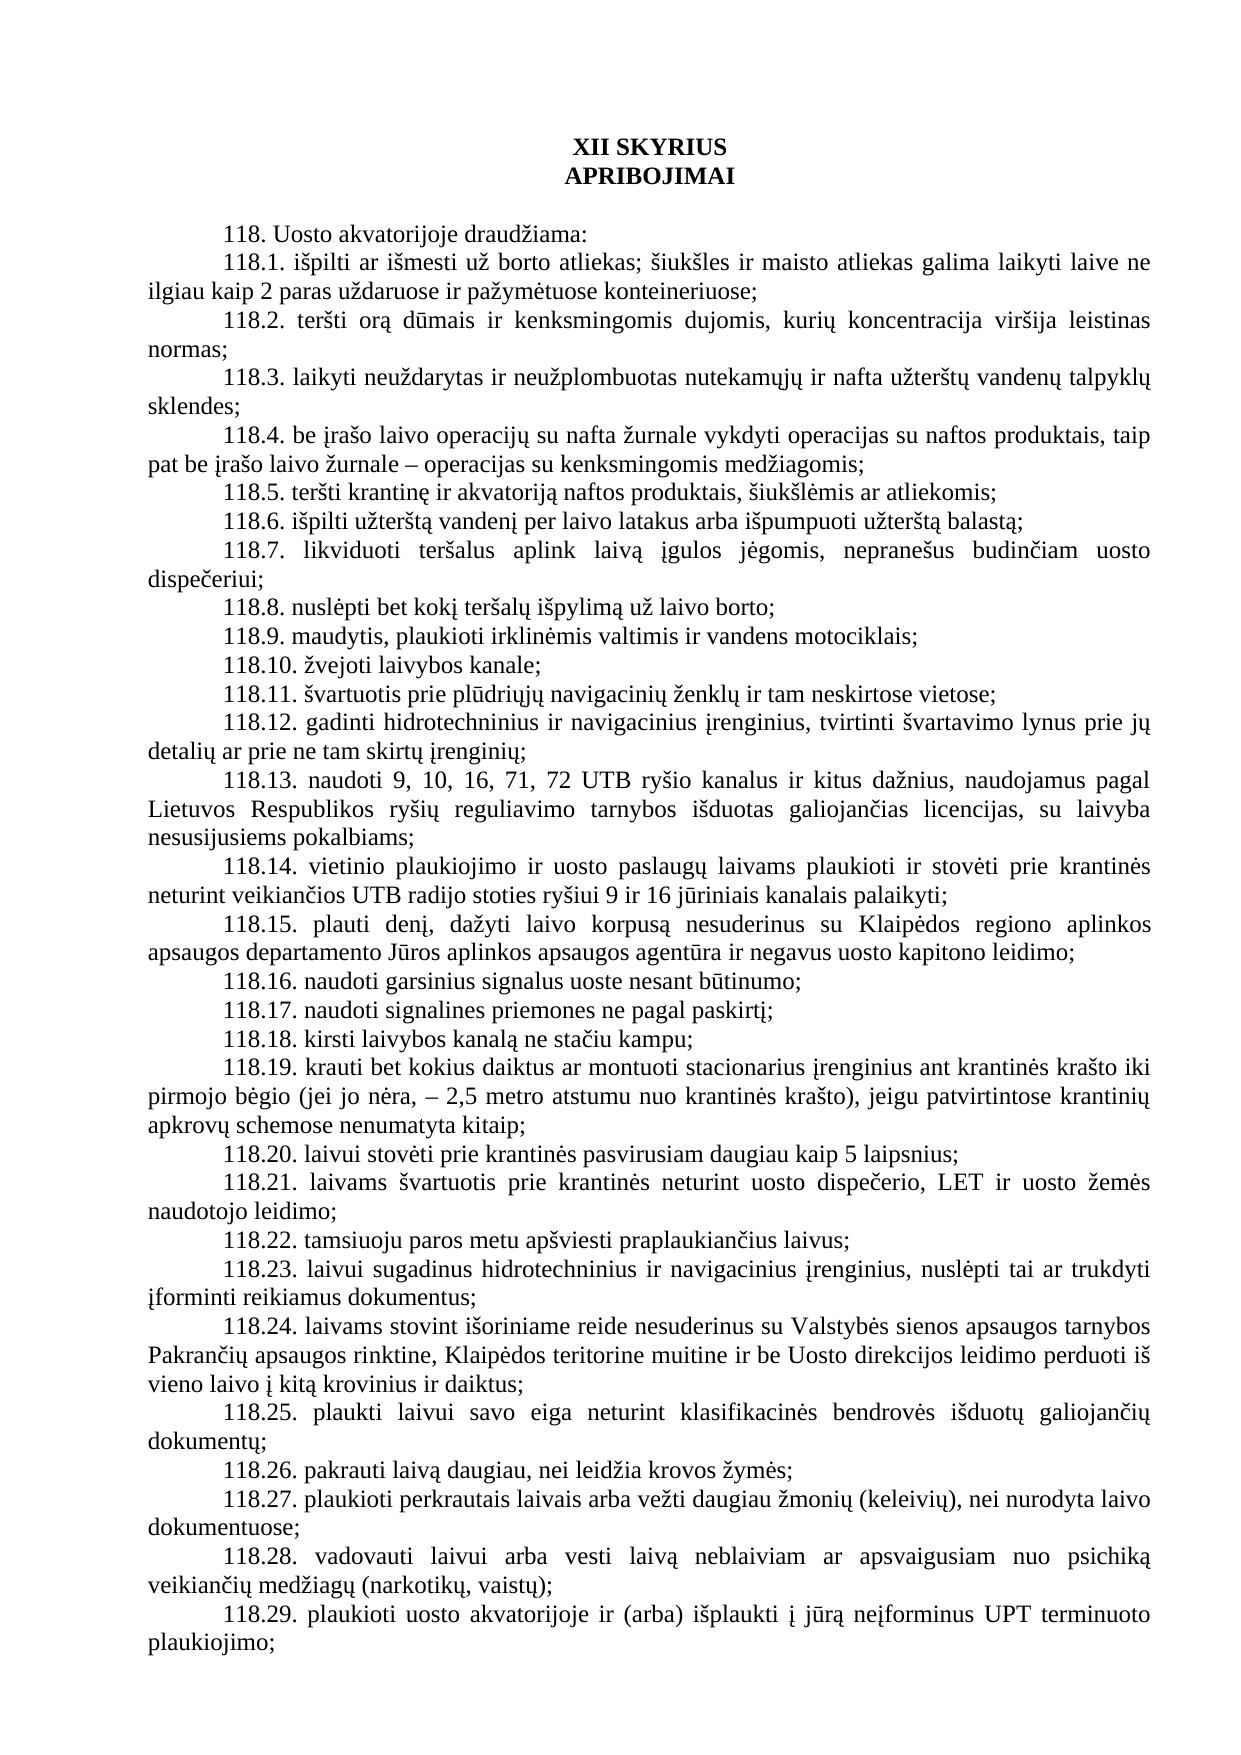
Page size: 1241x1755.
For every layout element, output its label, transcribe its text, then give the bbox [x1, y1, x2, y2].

text 118.24. laivams stovint išoriniame reide nesuderinus su Valstybės sienos apsaugos tarnybos Pakrančių apsaugos rinktine, Klaipėdos teritorine muitine ir be Uosto direkcijos leidimo perduoti iš vieno laivo į kitą krovinius ir daiktus; [148, 1311, 1152, 1397]
text APRIBOJIMAI [148, 161, 1152, 190]
text 118.5. teršti krantinę ir akvatoriją naftos produktais, šiukšlėmis ar atliekomis; [148, 477, 1152, 506]
text 118.16. naudoti garsinius signalus uoste nesant būtinumo; [148, 966, 1152, 995]
text 118.27. plaukioti perkrautais laivais arba vežti daugiau žmonių (keleivių), nei nurodyta laivo dokumentuose; [148, 1484, 1152, 1541]
text 118.7. likviduoti teršalus aplink laivą įgulos jėgomis, nepranešus budinčiam uosto dispečeriui; [148, 535, 1152, 592]
text 118.18. kirsti laivybos kanalą ne stačiu kampu; [148, 1024, 1152, 1052]
text 118.21. laivams švartuotis prie krantinės neturint uosto dispečerio, LET ir uosto žemės naudotojo leidimo; [148, 1167, 1152, 1225]
text 118.26. pakrauti laivą daugiau, nei leidžia krovos žymės; [148, 1455, 1152, 1484]
text 118.11. švartuotis prie plūdriųjų navigacinių ženklų ir tam neskirtose vietose; [148, 679, 1152, 707]
text 118. Uosto akvatorijoje draudžiama: [148, 219, 1152, 247]
text 118.2. teršti orą dūmais ir kenksmingomis dujomis, kurių koncentracija viršija leistinas normas; [148, 305, 1152, 362]
text 118.28. vadovauti laivui arba vesti laivą neblaiviam ar apsvaigusiam nuo psichiką veikiančių medžiagų (narkotikų, vaistų); [148, 1541, 1152, 1599]
text 118.4. be įrašo laivo operacijų su nafta žurnale vykdyti operacijas su naftos produktais, taip pat be įrašo laivo žurnale – operacijas su kenksmingomis medžiagomis; [148, 420, 1152, 477]
text 118.6. išpilti užterštą vandenį per laivo latakus arba išpumpuoti užterštą balastą; [148, 506, 1152, 535]
text 118.17. naudoti signalines priemones ne pagal paskirtį; [148, 995, 1152, 1024]
text 118.20. laivui stovėti prie krantinės pasvirusiam daugiau kaip 5 laipsnius; [148, 1139, 1152, 1167]
text 118.3. laikyti neuždarytas ir neužplombuotas nutekamųjų ir nafta užterštų vandenų talpyklų sklendes; [148, 362, 1152, 420]
text 118.22. tamsiuoju paros metu apšviesti praplaukiančius laivus; [148, 1225, 1152, 1254]
text 118.12. gadinti hidrotechninius ir navigacinius įrenginius, tvirtinti švartavimo lynus prie jų detalių ar prie ne tam skirtų įrenginių; [148, 707, 1152, 765]
text 118.19. krauti bet kokius daiktus ar montuoti stacionarius įrenginius ant krantinės krašto iki pirmojo bėgio (jei jo nėra, – 2,5 metro atstumu nuo krantinės krašto), jeigu patvirtintose krantinių apkrovų schemose nenumatyta kitaip; [148, 1052, 1152, 1139]
text 118.25. plaukti laivui savo eiga neturint klasifikacinės bendrovės išduotų galiojančių dokumentų; [148, 1397, 1152, 1455]
text 118.8. nuslėpti bet kokį teršalų išpylimą už laivo borto; [148, 592, 1152, 621]
text XII SKYRIUS [148, 132, 1152, 161]
text 118.1. išpilti ar išmesti už borto atliekas; šiukšles ir maisto atliekas galima laikyti laive ne ilgiau kaip 2 paras uždaruose ir pažymėtuose konteineriuose; [148, 247, 1152, 305]
text 118.13. naudoti 9, 10, 16, 71, 72 UTB ryšio kanalus ir kitus dažnius, naudojamus pagal Lietuvos Respublikos ryšių reguliavimo tarnybos išduotas galiojančias licencijas, su laivyba nesusijusiems pokalbiams; [148, 765, 1152, 851]
text 118.14. vietinio plaukiojimo ir uosto paslaugų laivams plaukioti ir stovėti prie krantinės neturint veikiančios UTB radijo stoties ryšiui 9 ir 16 jūriniais kanalais palaikyti; [148, 851, 1152, 909]
text 118.29. plaukioti uosto akvatorijoje ir (arba) išplaukti į jūrą neįforminus UPT terminuoto plaukiojimo; [148, 1599, 1152, 1656]
text 118.23. laivui sugadinus hidrotechninius ir navigacinius įrenginius, nuslėpti tai ar trukdyti įforminti reikiamus dokumentus; [148, 1254, 1152, 1311]
text 118.15. plauti denį, dažyti laivo korpusą nesuderinus su Klaipėdos regiono aplinkos apsaugos departamento Jūros aplinkos apsaugos agentūra ir negavus uosto kapitono leidimo; [148, 909, 1152, 966]
text 118.10. žvejoti laivybos kanale; [148, 650, 1152, 679]
text 118.9. maudytis, plaukioti irklinėmis valtimis ir vandens motociklais; [148, 621, 1152, 650]
